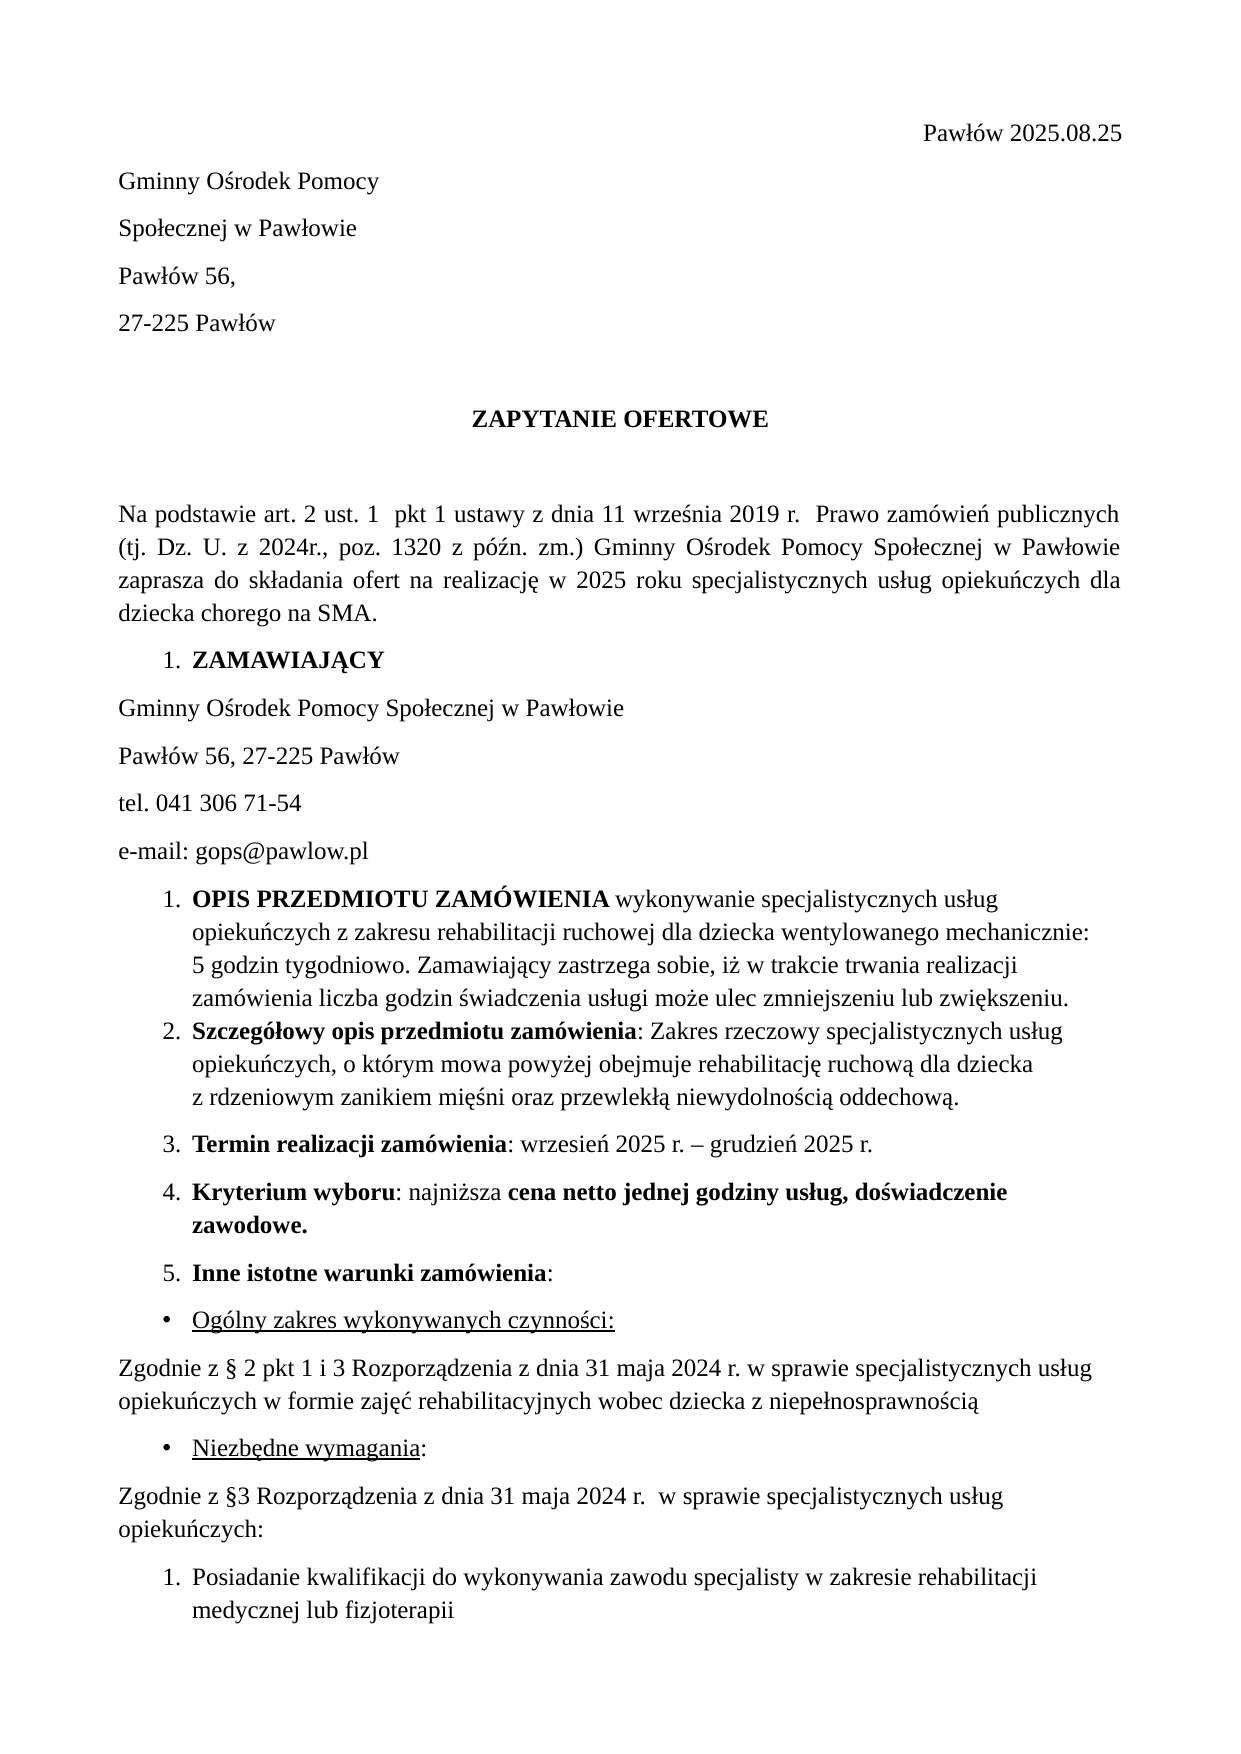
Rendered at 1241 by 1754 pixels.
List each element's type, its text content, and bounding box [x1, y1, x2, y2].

list Ogólny zakres wykonywanych czynności: [162, 1305, 1122, 1334]
text Na podstawie art. 2 ust. 1 pkt 1 ustawy z dnia 11 września 2019 r. Prawo zamówień publicznych (tj. Dz. U. z 2024r., poz. 1320 z późn. zm.) Gminny Ośrodek Pomocy Społecznej w Pawłowie zaprasza do składania ofert na realizację w 2025 roku specjalistycznych usług opiekuńczych dla dziecka chorego na SMA. [118, 499, 1122, 627]
text Gminny Ośrodek Pomocy [118, 166, 1122, 194]
list Niezbędne wymagania: [162, 1433, 1122, 1462]
list ZAMAWIAJĄCY [162, 646, 1122, 674]
list Termin realizacji zamówienia: wrzesień 2025 r. – grudzień 2025 r. [162, 1129, 1122, 1158]
text Pawłów 56, 27-225 Pawłów [118, 741, 1122, 769]
text ZAPYTANIE OFERTOWE [118, 404, 1122, 432]
text Pawłów 56, [118, 261, 1122, 290]
text Pawłów 2025.08.25 [118, 118, 1122, 147]
text Gminny Ośrodek Pomocy Społecznej w Pawłowie [118, 693, 1122, 722]
list Posiadanie kwalifikacji do wykonywania zawodu specjalisty w zakresie rehabilitacji medycznej lub fizjoterapii [162, 1562, 1122, 1623]
text Społecznej w Pawłowie [118, 213, 1122, 242]
text Zgodnie z § 2 pkt 1 i 3 Rozporządzenia z dnia 31 maja 2024 r. w sprawie specjalistycznych usług opiekuńczych w formie zajęć rehabilitacyjnych wobec dziecka z niepełnosprawnością [118, 1353, 1122, 1414]
list Szczegółowy opis przedmiotu zamówienia: Zakres rzeczowy specjalistycznych usług opiekuńczych, o którym mowa powyżej obejmuje rehabilitację ruchową dla dziecka z rdzeniowym zanikiem mięśni oraz przewlekłą niewydolnością oddechową. [162, 1016, 1122, 1111]
list OPIS PRZEDMIOTU ZAMÓWIENIA wykonywanie specjalistycznych usług opiekuńczych z zakresu rehabilitacji ruchowej dla dziecka wentylowanego mechanicznie: 5 godzin tygodniowo. Zamawiający zastrzega sobie, iż w trakcie trwania realizacji zamówienia liczba godzin świadczenia usługi może ulec zmniejszeniu lub zwiększeniu. [162, 884, 1122, 1011]
list Kryterium wyboru: najniższa cena netto jednej godziny usług, doświadczenie zawodowe. [162, 1177, 1122, 1239]
text tel. 041 306 71-54 [118, 788, 1122, 817]
text Zgodnie z §3 Rozporządzenia z dnia 31 maja 2024 r. w sprawie specjalistycznych usług opiekuńczych: [118, 1481, 1122, 1543]
text e-mail: gops@pawlow.pl [118, 836, 1122, 865]
text 27-225 Pawłów [118, 308, 1122, 337]
list Inne istotne warunki zamówienia: [162, 1258, 1122, 1286]
